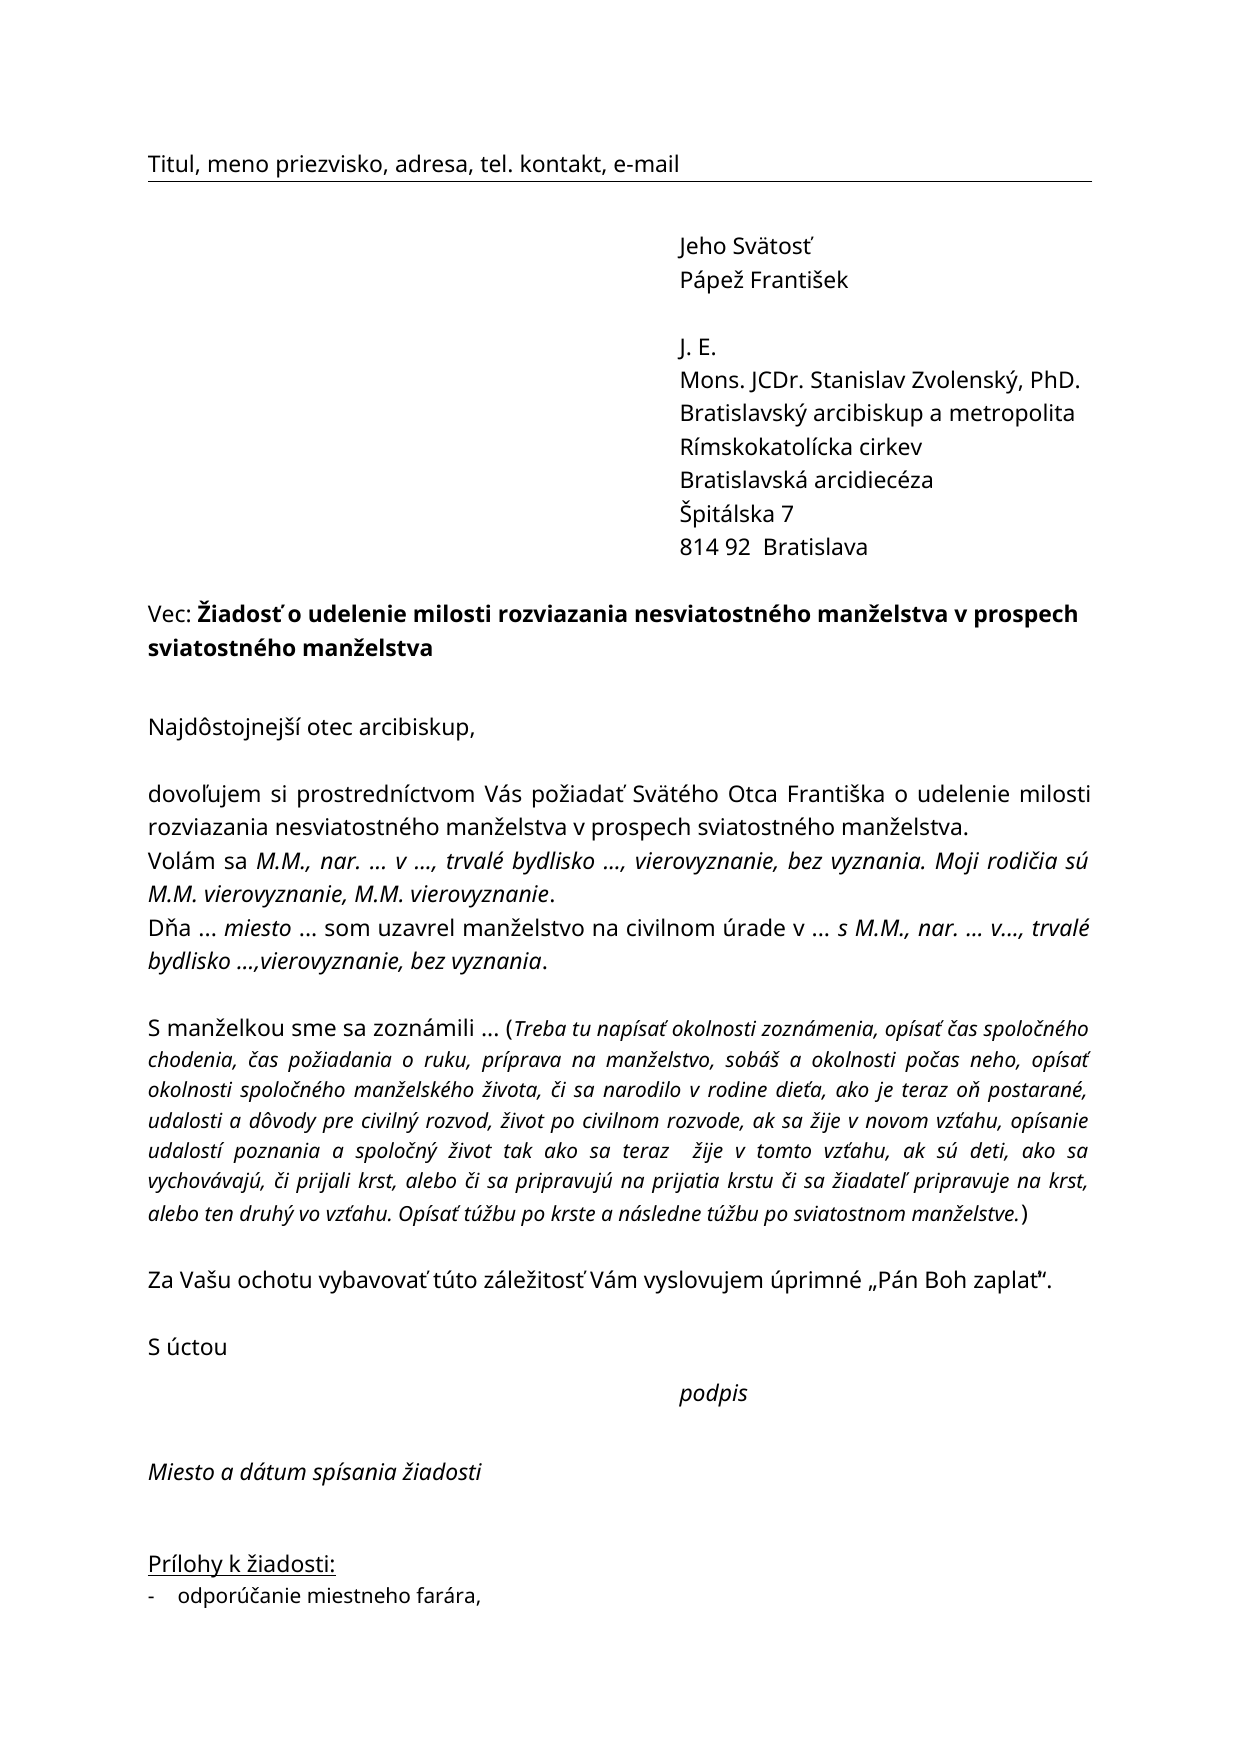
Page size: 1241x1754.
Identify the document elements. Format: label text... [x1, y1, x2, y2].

text Vec: Žiadosť o udelenie milosti rozviazania nesviatostného manželstva v prospech sviatostného manželstva [148, 598, 1092, 663]
list odporúčanie miestneho farára, [148, 1582, 1092, 1610]
text Miesto a dátum spísania žiadosti [148, 1456, 1092, 1488]
text Dňa ... miesto ... som uzavrel manželstvo na civilnom úrade v ... s M.M., nar. ... v..., trvalé bydlisko ...,vierovyznanie, bez vyznania. [148, 911, 1092, 976]
text Rímskokatolícka cirkev [148, 431, 1092, 462]
text S manželkou sme sa zoznámili ... (Treba tu napísať okolnosti zoznámenia, opísať čas spoločného chodenia, čas požiadania o ruku, príprava na manželstvo, sobáš a okolnosti počas neho, opísať okolnosti spoločného manželského života, či sa narodilo v rodine dieťa, ako je teraz oň postarané, udalosti a dôvody pre civilný rozvod, život po civilnom rozvode, ak sa žije v novom vzťahu, opísanie udalostí poznania a spoločný život tak ako sa teraz žije v tomto vzťahu, ak sú deti, ako sa vychovávajú, či prijali krst, alebo či sa pripravujú na prijatia krstu či sa žiadateľ pripravuje na krst, alebo ten druhý vo vzťahu. Opísať túžbu po krste a následne túžbu po sviatostnom manželstve.) [148, 1012, 1092, 1228]
text 814 92 Bratislava [148, 531, 1092, 562]
text Volám sa M.M., nar. ... v ..., trvalé bydlisko ..., vierovyznanie, bez vyznania. Moji rodičia sú M.M. vierovyznanie, M.M. vierovyznanie. [148, 844, 1092, 909]
text Najdôstojnejší otec arcibiskup, [148, 711, 1092, 742]
text S úctou [148, 1331, 1092, 1362]
text Titul, meno priezvisko, adresa, tel. kontakt, e-mail [148, 148, 1092, 181]
text Prílohy k žiadosti: [148, 1548, 1092, 1579]
text dovoľujem si prostredníctvom Vás požiadať Svätého Otca Františka o udelenie milosti rozviazania nesviatostného manželstva v prospech sviatostného manželstva. [148, 778, 1092, 842]
text podpis [148, 1377, 1092, 1408]
text Špitálska 7 [148, 498, 1092, 529]
text Mons. JCDr. Stanislav Zvolenský, PhD. [148, 364, 1092, 395]
text Bratislavský arcibiskup a metropolita [148, 397, 1092, 429]
text J. E. [148, 331, 1092, 362]
text Bratislavská arcidiecéza [148, 464, 1092, 496]
text Za Vašu ochotu vybavovať túto záležitosť Vám vyslovujem úprimné „Pán Boh zaplať“. [148, 1264, 1092, 1295]
text Pápež František [148, 264, 1092, 295]
text Jeho Svätosť [148, 230, 1092, 261]
